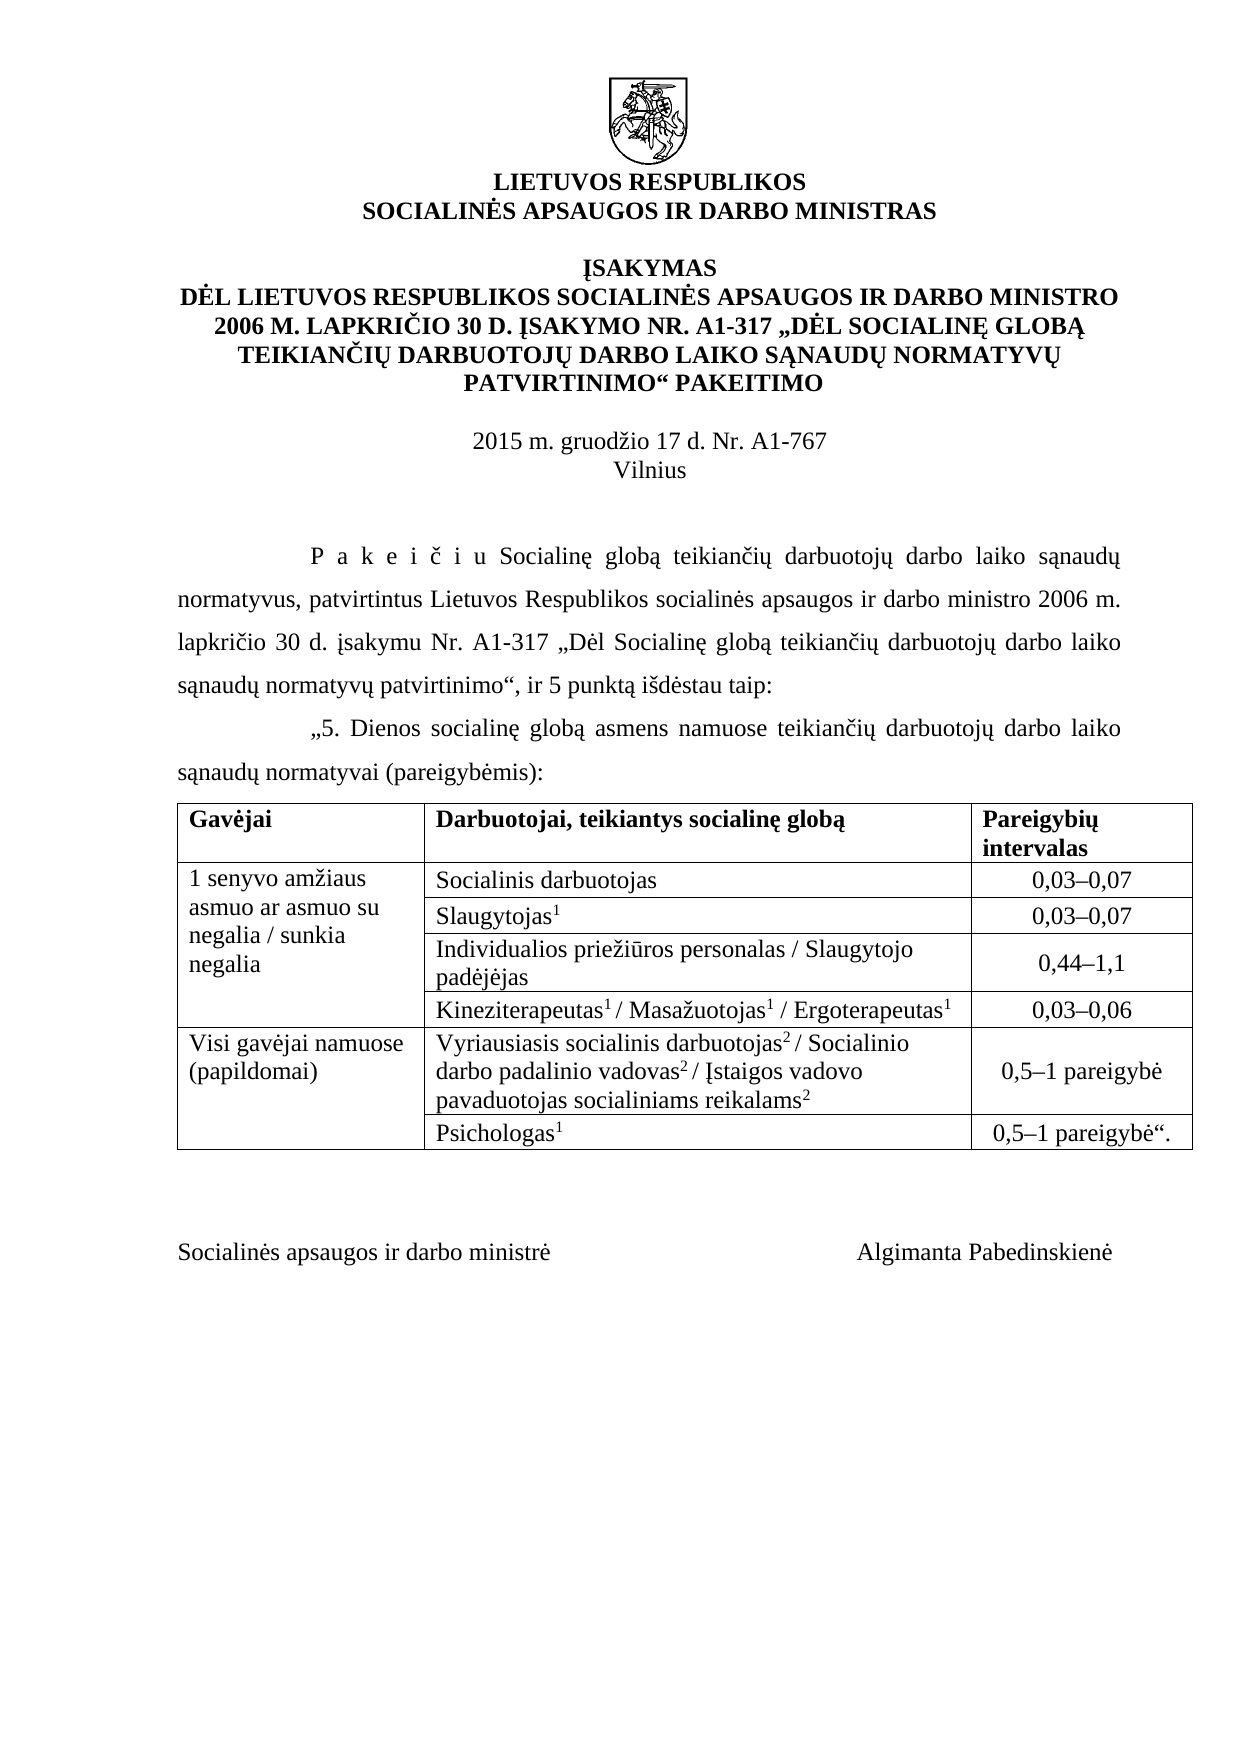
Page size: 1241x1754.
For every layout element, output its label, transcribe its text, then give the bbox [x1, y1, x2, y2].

text P a k e i č i u Socialinę globą teikiančių darbuotojų darbo laiko sąnaudų normatyvus, patvirtintus Lietuvos Respublikos socialinės apsaugos ir darbo ministro 2006 m. lapkričio 30 d. įsakymu Nr. A1-317 „Dėl Socialinę globą teikiančių darbuotojų darbo laiko sąnaudų normatyvų patvirtinimo“, ir 5 punktą išdėstau taip: [177, 541, 1122, 699]
table_cell 0,03–0,07 [972, 898, 1192, 933]
table_cell 1 senyvo amžiaus asmuo ar asmuo su negalia / sunkia negalia [178, 863, 424, 1027]
table_cell 0,03–0,06 [972, 992, 1192, 1027]
text LIETUVOS RESPUBLIKOS [177, 167, 1122, 196]
table_cell 0,44–1,1 [972, 934, 1192, 991]
table_header Pareigybių intervalas [972, 804, 1192, 862]
table_cell Vyriausiasis socialinis darbuotojas2 / Socialinio darbo padalinio vadovas2 / Įstaigos vadovo pavaduotojas socialiniams reikalams2 [425, 1028, 971, 1114]
table_cell Socialinis darbuotojas [425, 863, 971, 897]
table_cell Individualios priežiūros personalas / Slaugytojo padėjėjas [425, 934, 971, 991]
text Socialinės apsaugos ir darbo ministrė Algimanta Pabedinskienė [177, 1237, 1122, 1265]
table_cell 0,5–1 pareigybė [972, 1028, 1192, 1114]
text ĮSAKYMAS [177, 253, 1122, 282]
text Vilnius [177, 455, 1122, 483]
table_cell 0,03–0,07 [972, 863, 1192, 897]
text SOCIALINĖS APSAUGOS IR DARBO MINISTRAS [177, 196, 1122, 225]
table_header Darbuotojai, teikiantys socialinę globą [425, 804, 971, 862]
text DĖL LIETUVOS RESPUBLIKOS SOCIALINĖS APSAUGOS IR DARBO MINISTRO 2006 M. LAPKRIČIO 30 D. ĮSAKYMO NR. A1-317 „DĖL SOCIALINĘ GLOBĄ TEIKIANČIŲ DARBUOTOJŲ DARBO LAIKO SĄNAUDŲ NORMATYVŲ PATVIRTINIMO“ PAKEITIMO [177, 282, 1122, 397]
table_cell Slaugytojas1 [425, 898, 971, 933]
table_header Gavėjai [178, 804, 424, 862]
table_cell Psichologas1 [425, 1115, 971, 1149]
text 2015 m. gruodžio 17 d. Nr. A1-767 [177, 426, 1122, 455]
table_cell Visi gavėjai namuose (papildomai) [178, 1028, 424, 1149]
table_cell 0,5–1 pareigybė“. [972, 1115, 1192, 1149]
table_cell Kineziterapeutas1 / Masažuotojas1 / Ergoterapeutas1 [425, 992, 971, 1027]
text „5. Dienos socialinę globą asmens namuose teikiančių darbuotojų darbo laiko sąnaudų normatyvai (pareigybėmis): [177, 713, 1122, 785]
